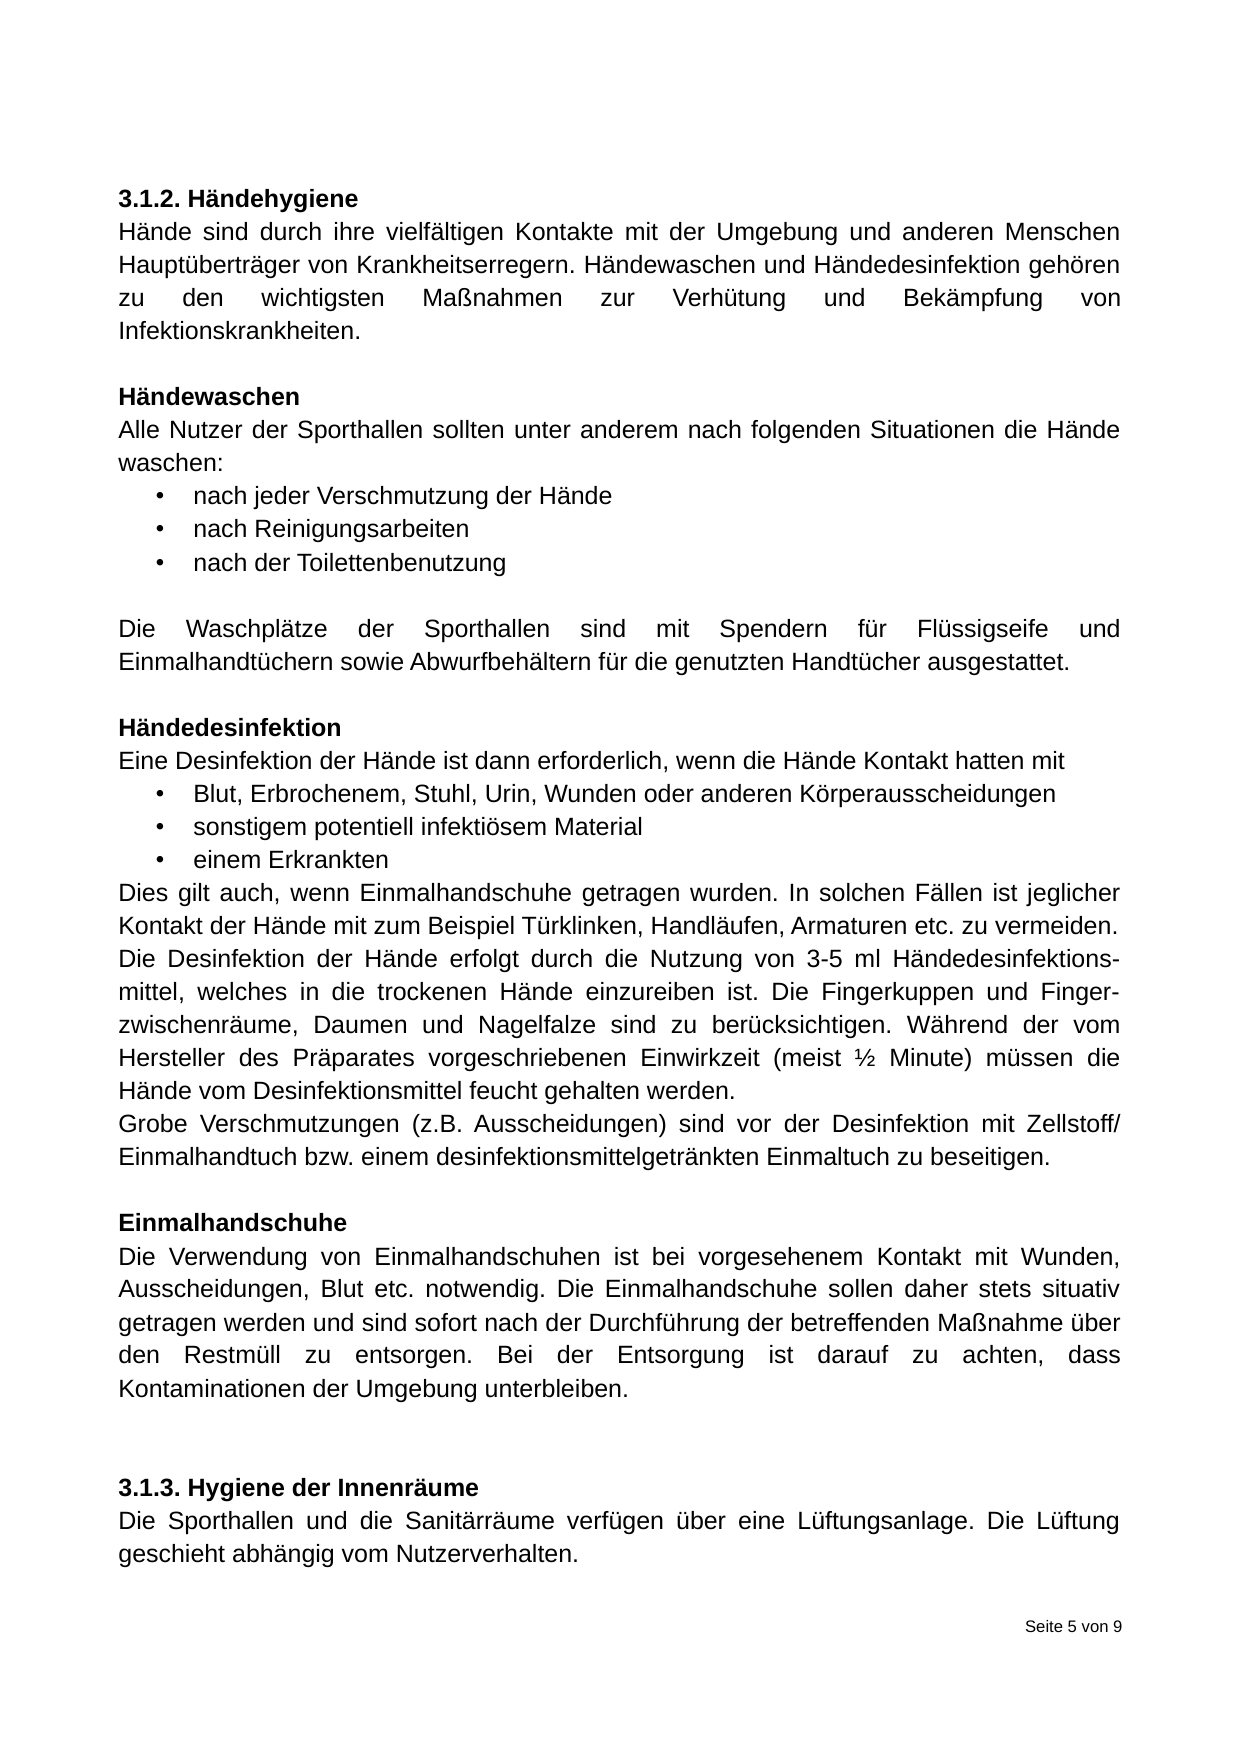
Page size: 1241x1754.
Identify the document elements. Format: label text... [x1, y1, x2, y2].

list sonstigem potentiell infektiösem Material [156, 812, 1122, 841]
list einem Erkrankten [156, 845, 1122, 874]
text Grobe Verschmutzungen (z.B. Ausscheidungen) sind vor der Desinfektion mit Zellstoff/ Einmalhandtuch bzw. einem desinfektionsmittelgetränkten Einmaltuch zu beseitigen. [118, 1109, 1122, 1171]
text Einmalhandschuhe [118, 1208, 1122, 1237]
text Die Verwendung von Einmalhandschuhen ist bei vorgesehenem Kontakt mit Wunden, Ausscheidungen, Blut etc. notwendig. Die Einmalhandschuhe sollen daher stets situativ getragen werden und sind sofort nach der Durchführung der betreffenden Maßnahme über den Restmüll zu entsorgen. Bei der Entsorgung ist darauf zu achten, dass Kontaminationen der Umgebung unterbleiben. [118, 1241, 1122, 1402]
text Alle Nutzer der Sporthallen sollten unter anderem nach folgenden Situationen die Hände waschen: [118, 415, 1122, 477]
text Händewaschen [118, 382, 1122, 411]
text Die Waschplätze der Sporthallen sind mit Spendern für Flüssigseife und Einmalhandtüchern sowie Abwurfbehältern für die genutzten Handtücher ausgestattet. [118, 614, 1122, 676]
text Eine Desinfektion der Hände ist dann erforderlich, wenn die Hände Kontakt hatten mit [118, 746, 1122, 774]
list nach Reinigungsarbeiten [156, 514, 1122, 543]
text 3.1.3. Hygiene der Innenräume [118, 1473, 1122, 1501]
text 3.1.2. Händehygiene [118, 184, 1122, 213]
list nach der Toilettenbenutzung [156, 548, 1122, 576]
text Händedesinfektion [118, 713, 1122, 742]
text Hände sind durch ihre vielfältigen Kontakte mit der Umgebung und anderen Menschen Hauptüberträger von Krankheitserregern. Händewaschen und Händedesinfektion gehören zu den wichtigsten Maßnahmen zur Verhütung und Bekämpfung von Infektionskrankheiten. [118, 217, 1122, 345]
text Die Sporthallen und die Sanitärräume verfügen über eine Lüftungsanlage. Die Lüftung geschieht abhängig vom Nutzerverhalten. [118, 1506, 1122, 1567]
text Die Desinfektion der Hände erfolgt durch die Nutzung von 3-5 ml Händedesinfektions-mittel, welches in die trockenen Hände einzureiben ist. Die Fingerkuppen und Finger-zwischenräume, Daumen und Nagelfalze sind zu berücksichtigen. Während der vom Hersteller des Präparates vorgeschriebenen Einwirkzeit (meist ½ Minute) müssen die Hände vom Desinfektionsmittel feucht gehalten werden. [118, 944, 1122, 1105]
text Dies gilt auch, wenn Einmalhandschuhe getragen wurden. In solchen Fällen ist jeglicher Kontakt der Hände mit zum Beispiel Türklinken, Handläufen, Armaturen etc. zu vermeiden. [118, 878, 1122, 940]
list Blut, Erbrochenem, Stuhl, Urin, Wunden oder anderen Körperausscheidungen [156, 779, 1122, 808]
list nach jeder Verschmutzung der Hände [156, 481, 1122, 510]
